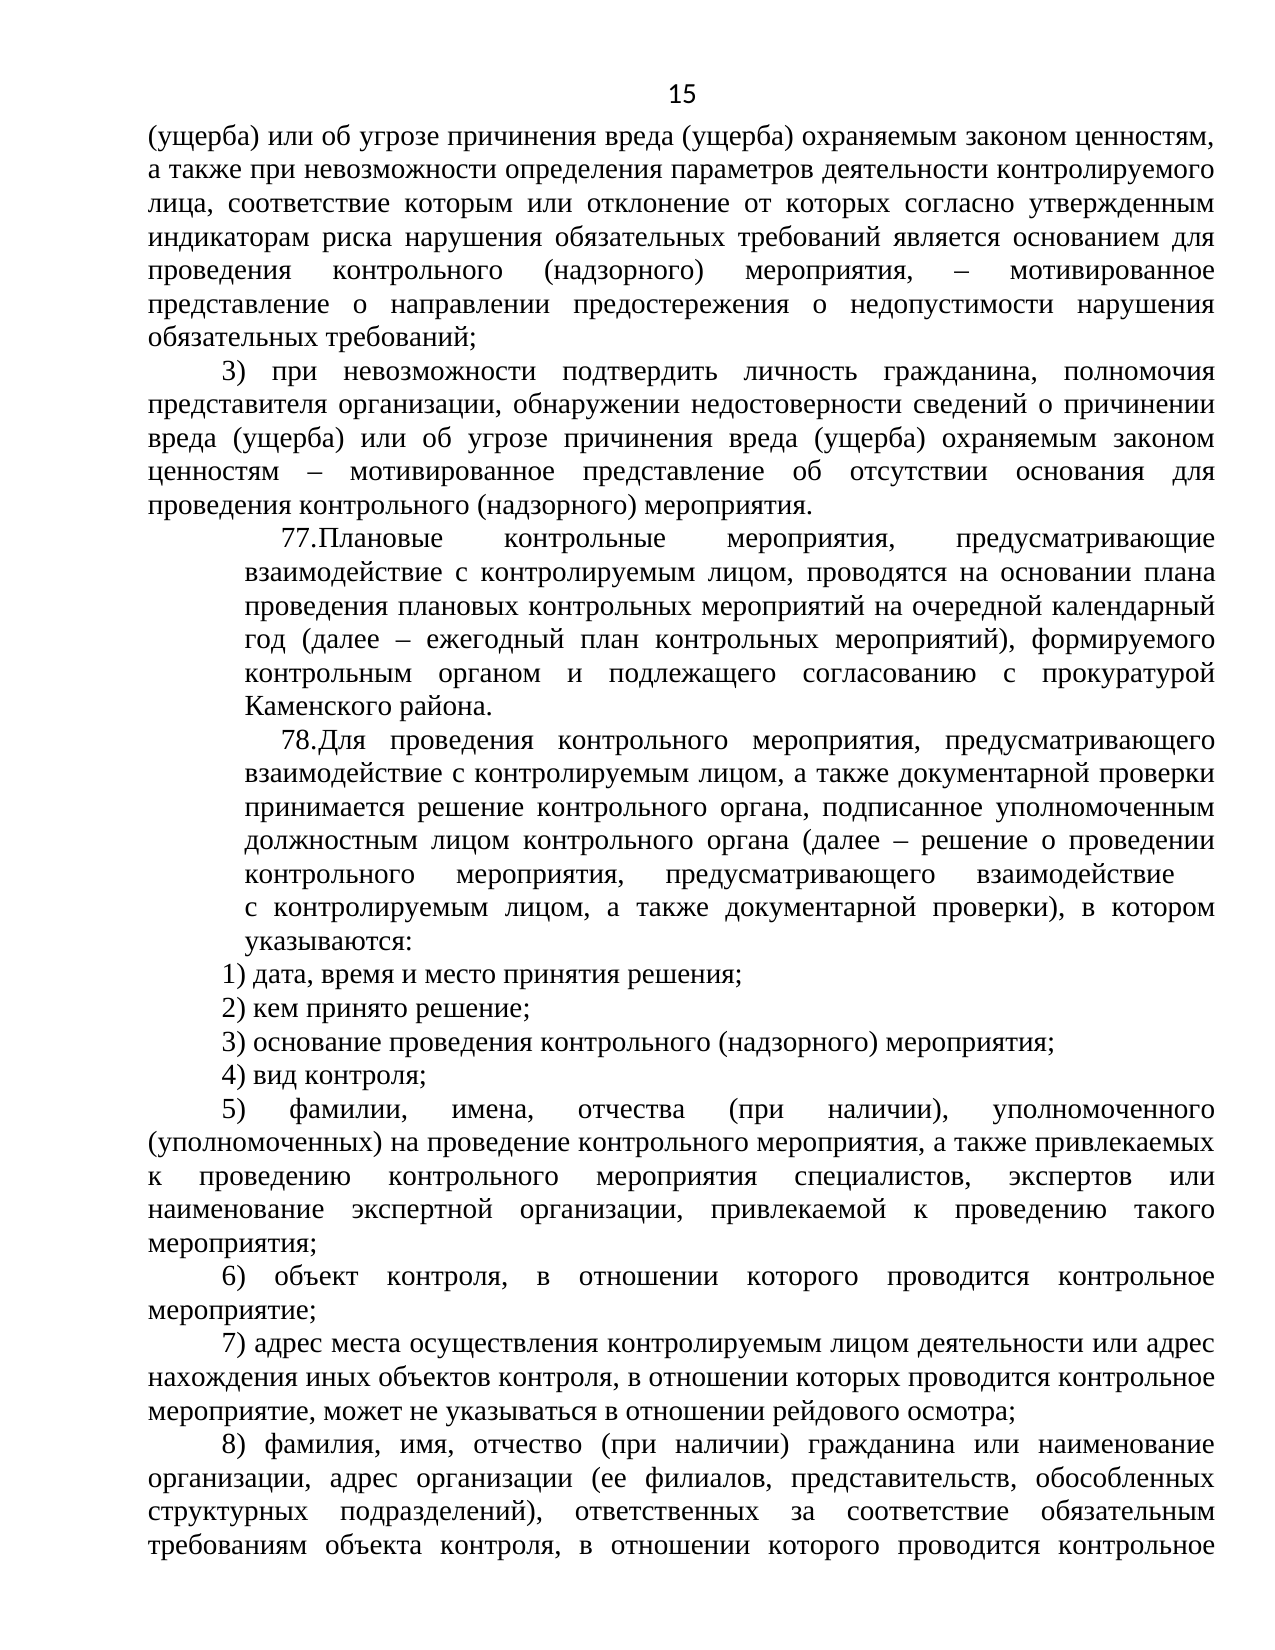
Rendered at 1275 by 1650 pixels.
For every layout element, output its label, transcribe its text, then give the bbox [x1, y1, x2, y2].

text 6) объект контроля, в отношении которого проводится контрольное мероприятие; [148, 1258, 1216, 1326]
text 8) фамилия, имя, отчество (при наличии) гражданина или наименование организации, адрес организации (ее филиалов, представительств, обособленных структурных подразделений), ответственных за соответствие обязательным требованиям объекта контроля, в отношении которого проводится контрольное [148, 1426, 1216, 1560]
list Для проведения контрольного мероприятия, предусматривающего взаимодействие с контролируемым лицом, а также документарной проверки принимается решение контрольного органа, подписанное уполномоченным должностным лицом контрольного органа (далее – решение о проведении контрольного мероприятия, предусматривающего взаимодействие с контролируемым лицом, а также документарной проверки), в котором указываются: [207, 722, 1216, 957]
text 1) дата, время и место принятия решения; [148, 957, 1216, 990]
text 7) адрес места осуществления контролируемым лицом деятельности или адрес нахождения иных объектов контроля, в отношении которых проводится контрольное мероприятие, может не указываться в отношении рейдового осмотра; [148, 1326, 1216, 1426]
text 2) кем принято решение; [148, 990, 1216, 1024]
list Плановые контрольные мероприятия, предусматривающие взаимодействие с контролируемым лицом, проводятся на основании плана проведения плановых контрольных мероприятий на очередной календарный год (далее – ежегодный план контрольных мероприятий), формируемого контрольным органом и подлежащего согласованию с прокуратурой Каменского района. [207, 521, 1216, 722]
text (ущерба) или об угрозе причинения вреда (ущерба) охраняемым законом ценностям, а также при невозможности определения параметров деятельности контролируемого лица, соответствие которым или отклонение от которых согласно утвержденным индикаторам риска нарушения обязательных требований является основанием для проведения контрольного (надзорного) мероприятия, – мотивированное представление о направлении предостережения о недопустимости нарушения обязательных требований; [148, 118, 1216, 353]
text 3) при невозможности подтвердить личность гражданина, полномочия представителя организации, обнаружении недостоверности сведений о причинении вреда (ущерба) или об угрозе причинения вреда (ущерба) охраняемым законом ценностям – мотивированное представление об отсутствии основания для проведения контрольного (надзорного) мероприятия. [148, 353, 1216, 521]
text 4) вид контроля; [148, 1057, 1216, 1091]
text 3) основание проведения контрольного (надзорного) мероприятия; [148, 1024, 1216, 1057]
text 5) фамилии, имена, отчества (при наличии), уполномоченного (уполномоченных) на проведение контрольного мероприятия, а также привлекаемых к проведению контрольного мероприятия специалистов, экспертов или наименование экспертной организации, привлекаемой к проведению такого мероприятия; [148, 1091, 1216, 1258]
